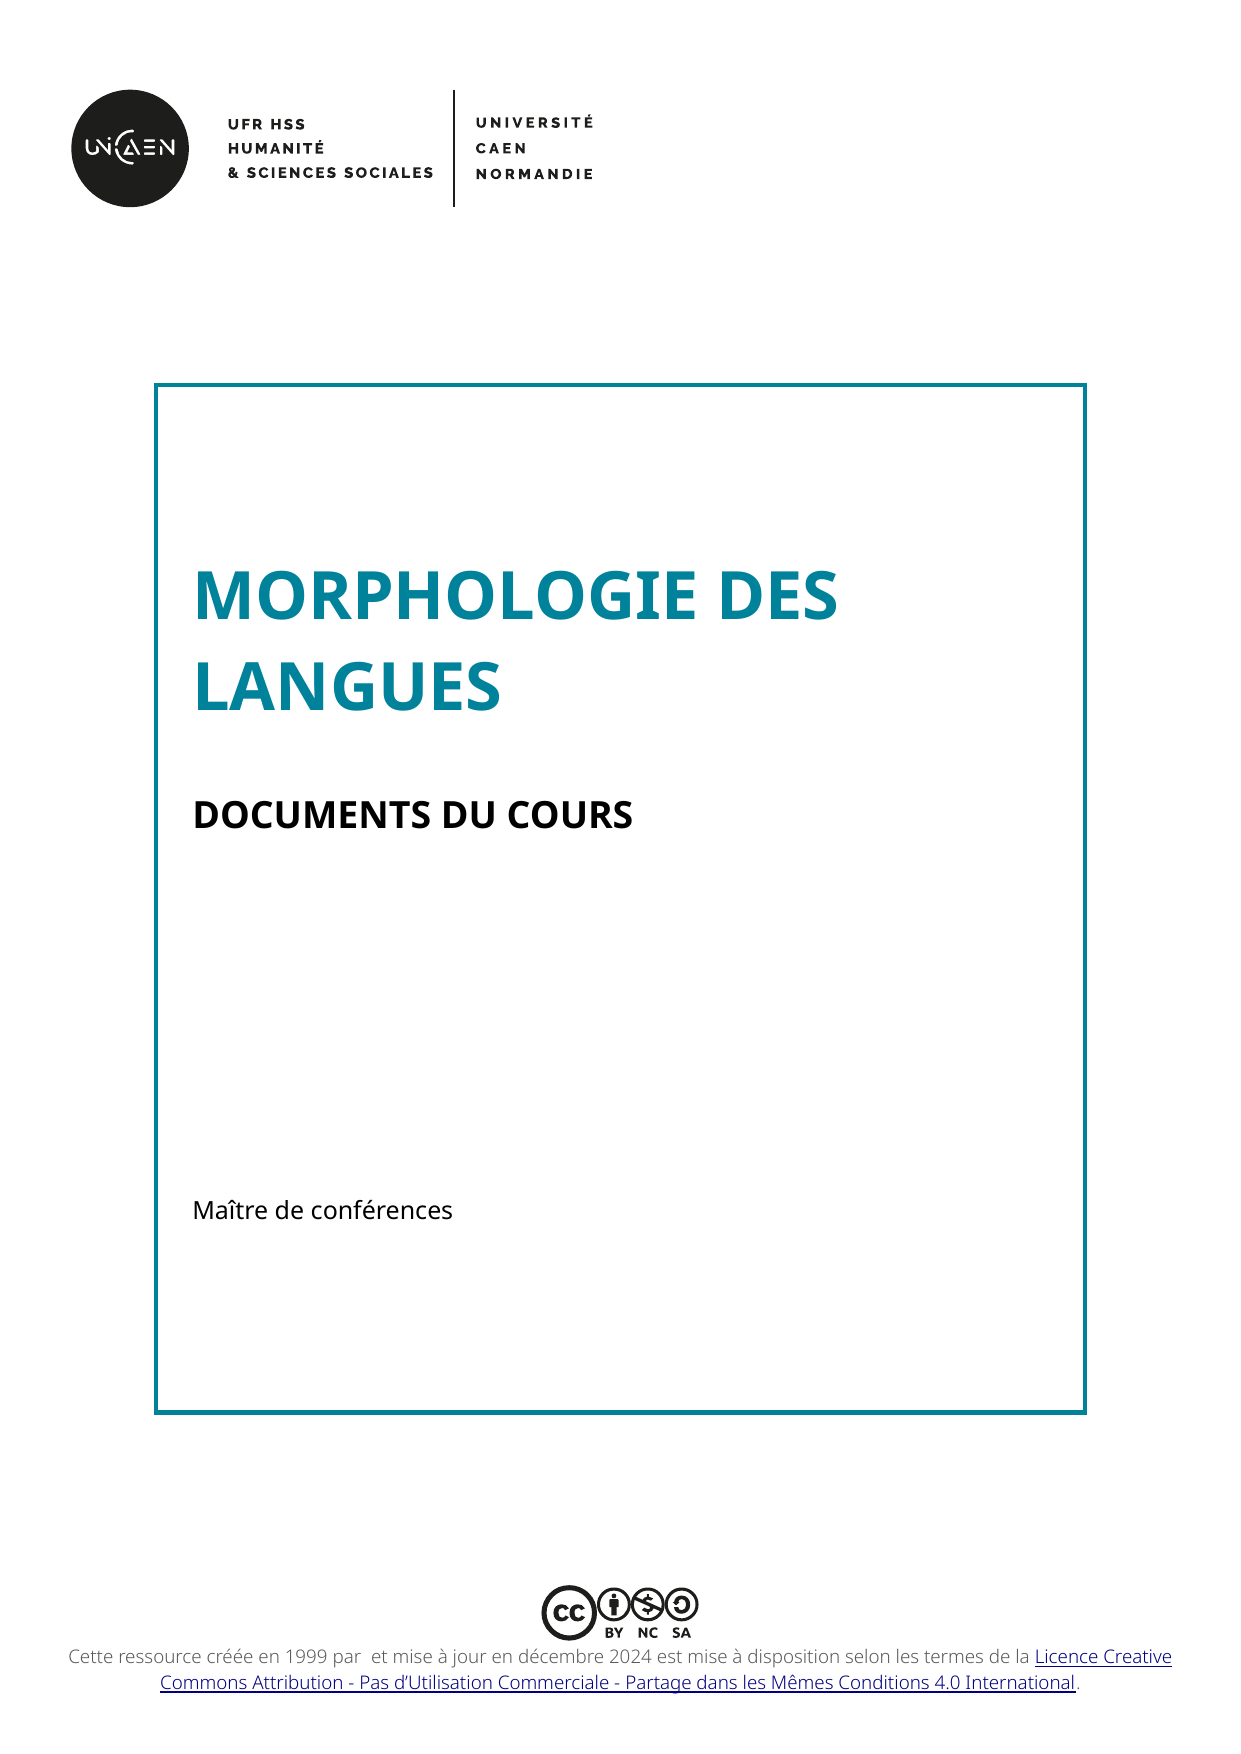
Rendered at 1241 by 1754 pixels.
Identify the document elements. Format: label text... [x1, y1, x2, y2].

text Richard Renault [192, 1135, 1083, 1180]
text Documents du cours [192, 788, 1083, 839]
text Maître de conférences [192, 1193, 1083, 1227]
text Richard Renault [1087, 1135, 1195, 1180]
text MORPHOLOGIE DES LANGUES [192, 548, 1059, 729]
text [1087, 1193, 1195, 1227]
text [1087, 788, 1195, 839]
